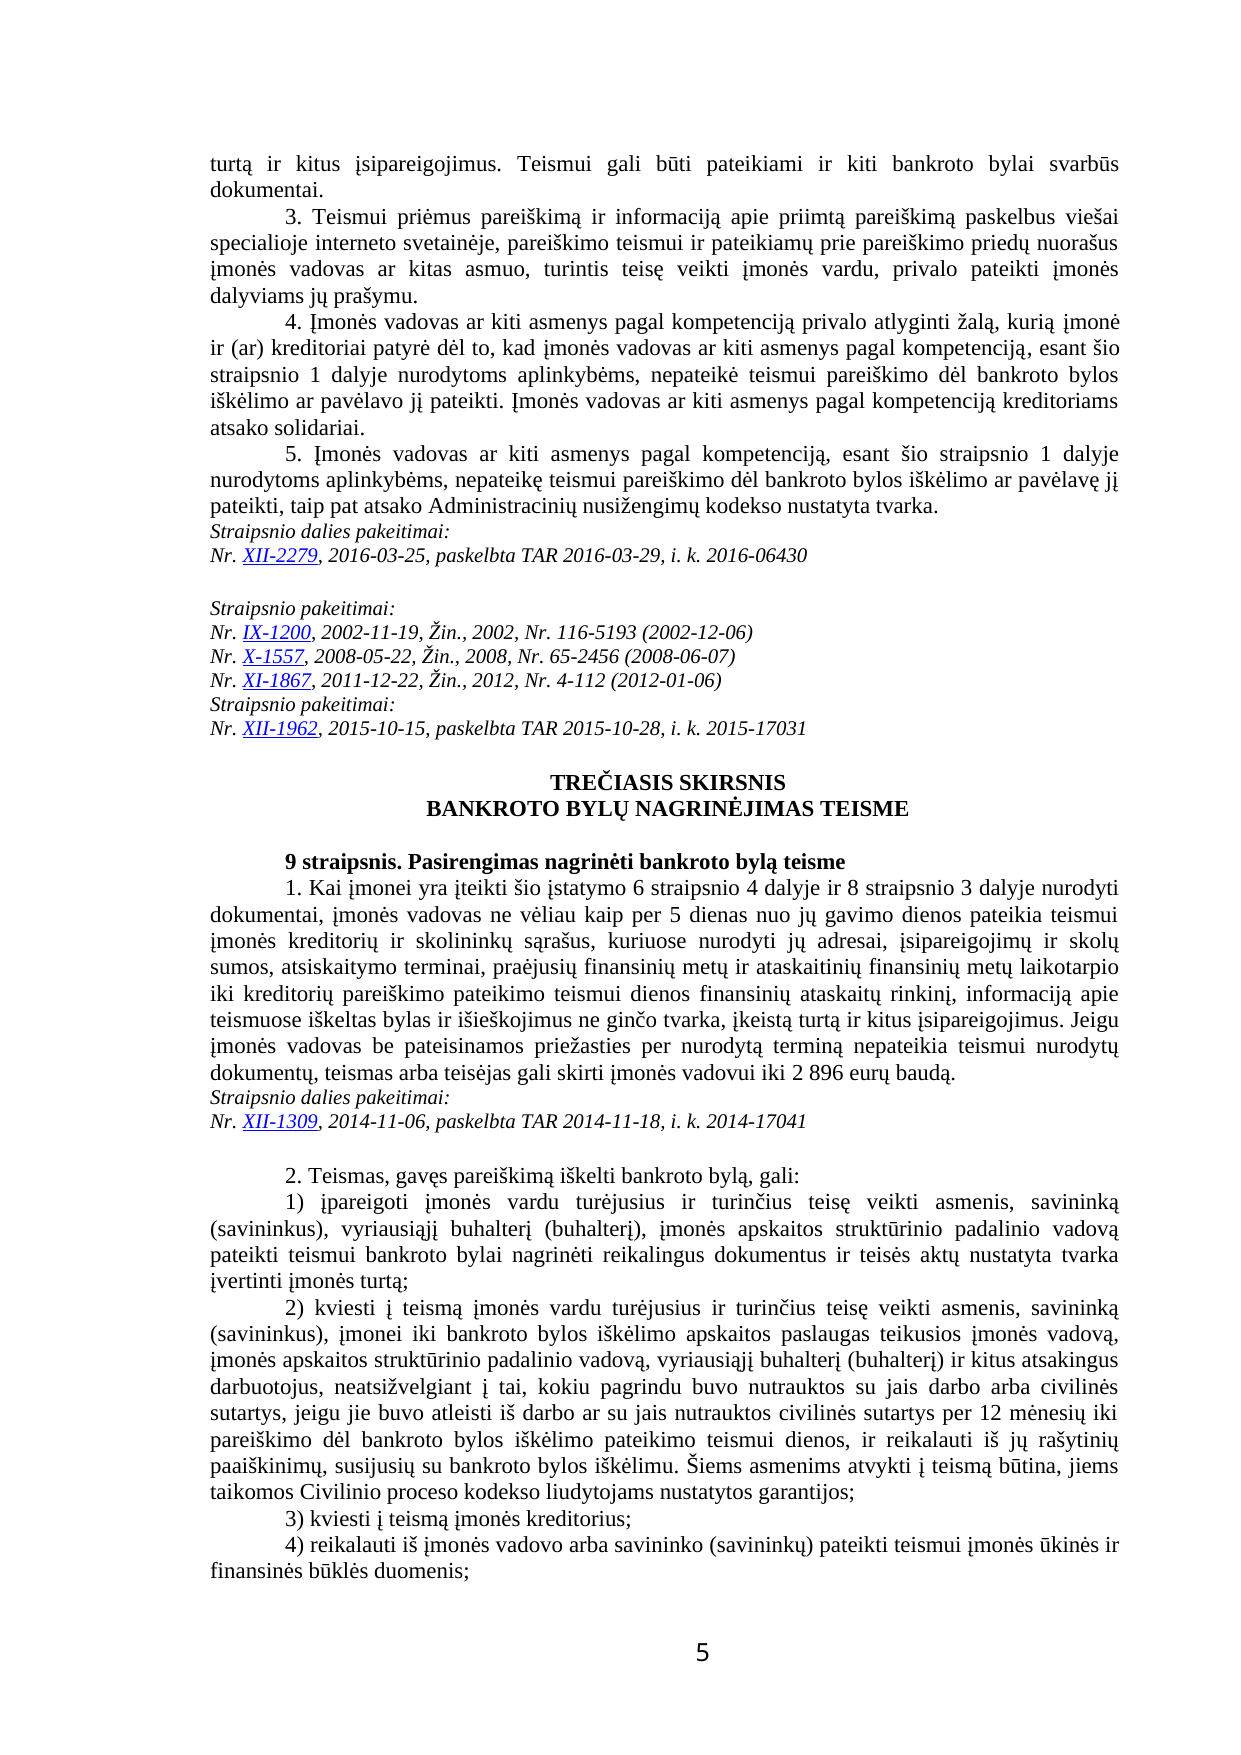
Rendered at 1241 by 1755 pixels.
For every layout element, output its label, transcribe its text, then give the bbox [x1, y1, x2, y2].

text 4. Įmonės vadovas ar kiti asmenys pagal kompetenciją privalo atlyginti žalą, kurią įmonė ir (ar) kreditoriai patyrė dėl to, kad įmonės vadovas ar kiti asmenys pagal kompetenciją, esant šio straipsnio 1 dalyje nurodytoms aplinkybėms, nepateikė teismui pareiškimo dėl bankroto bylos iškėlimo ar pavėlavo jį pateikti. Įmonės vadovas ar kiti asmenys pagal kompetenciją kreditoriams atsako solidariai. [210, 308, 1120, 440]
text turtą ir kitus įsipareigojimus. Teismui gali būti pateikiami ir kiti bankroto bylai svarbūs dokumentai. [210, 150, 1120, 203]
text Straipsnio pakeitimai: [210, 596, 1120, 620]
text 9 straipsnis. Pasirengimas nagrinėti bankroto bylą teisme [210, 848, 1120, 874]
text Nr. XII-1962, 2015-10-15, paskelbta TAR 2015-10-28, i. k. 2015-17031 [210, 716, 1120, 740]
text Straipsnio pakeitimai: [210, 692, 1120, 716]
text Nr. XII-2279, 2016-03-25, paskelbta TAR 2016-03-29, i. k. 2016-06430 [210, 543, 1120, 567]
text 2) kviesti į teismą įmonės vardu turėjusius ir turinčius teisę veikti asmenis, savininką (savininkus), įmonei iki bankroto bylos iškėlimo apskaitos paslaugas teikusios įmonės vadovą, įmonės apskaitos struktūrinio padalinio vadovą, vyriausiąjį buhalterį (buhalterį) ir kitus atsakingus darbuotojus, neatsižvelgiant į tai, kokiu pagrindu buvo nutrauktos su jais darbo arba civilinės sutartys, jeigu jie buvo atleisti iš darbo ar su jais nutrauktos civilinės sutartys per 12 mėnesių iki pareiškimo dėl bankroto bylos iškėlimo pateikimo teismui dienos, ir reikalauti iš jų rašytinių paaiškinimų, susijusių su bankroto bylos iškėlimu. Šiems asmenims atvykti į teismą būtina, jiems taikomos Civilinio proceso kodekso liudytojams nustatytos garantijos; [210, 1294, 1120, 1505]
text Nr. XII-1309, 2014-11-06, paskelbta TAR 2014-11-18, i. k. 2014-17041 [210, 1109, 1120, 1133]
text 5. Įmonės vadovas ar kiti asmenys pagal kompetenciją, esant šio straipsnio 1 dalyje nurodytoms aplinkybėms, nepateikę teismui pareiškimo dėl bankroto bylos iškėlimo ar pavėlavę jį pateikti, taip pat atsako Administracinių nusižengimų kodekso nustatyta tvarka. [210, 440, 1120, 519]
text Straipsnio dalies pakeitimai: [210, 1085, 1120, 1109]
text 1) įpareigoti įmonės vardu turėjusius ir turinčius teisę veikti asmenis, savininką (savininkus), vyriausiąjį buhalterį (buhalterį), įmonės apskaitos struktūrinio padalinio vadovą pateikti teismui bankroto bylai nagrinėti reikalingus dokumentus ir teisės aktų nustatyta tvarka įvertinti įmonės turtą; [210, 1188, 1120, 1294]
text 4) reikalauti iš įmonės vadovo arba savininko (savininkų) pateikti teismui įmonės ūkinės ir finansinės būklės duomenis; [210, 1531, 1120, 1584]
text Nr. IX-1200, 2002-11-19, Žin., 2002, Nr. 116-5193 (2002-12-06) [210, 620, 1120, 644]
text BANKROTO BYLŲ NAGRINĖJIMAS TEISMe [210, 795, 1126, 822]
text Nr. X-1557, 2008-05-22, Žin., 2008, Nr. 65-2456 (2008-06-07) [210, 644, 1120, 668]
text Straipsnio dalies pakeitimai: [210, 519, 1120, 543]
text 3. Teismui priėmus pareiškimą ir informaciją apie priimtą pareiškimą paskelbus viešai specialioje interneto svetainėje, pareiškimo teismui ir pateikiamų prie pareiškimo priedų nuorašus įmonės vadovas ar kitas asmuo, turintis teisę veikti įmonės vardu, privalo pateikti įmonės dalyviams jų prašymu. [210, 203, 1120, 308]
text 3) kviesti į teismą įmonės kreditorius; [210, 1505, 1120, 1531]
text 1. Kai įmonei yra įteikti šio įstatymo 6 straipsnio 4 dalyje ir 8 straipsnio 3 dalyje nurodyti dokumentai, įmonės vadovas ne vėliau kaip per 5 dienas nuo jų gavimo dienos pateikia teismui įmonės kreditorių ir skolininkų sąrašus, kuriuose nurodyti jų adresai, įsipareigojimų ir skolų sumos, atsiskaitymo terminai, praėjusių finansinių metų ir ataskaitinių finansinių metų laikotarpio iki kreditorių pareiškimo pateikimo teismui dienos finansinių ataskaitų rinkinį, informaciją apie teismuose iškeltas bylas ir išieškojimus ne ginčo tvarka, įkeistą turtą ir kitus įsipareigojimus. Jeigu įmonės vadovas be pateisinamos priežasties per nurodytą terminą nepateikia teismui nurodytų dokumentų, teismas arba teisėjas gali skirti įmonės vadovui iki 2 896 eurų baudą. [210, 874, 1120, 1085]
text Nr. XI-1867, 2011-12-22, Žin., 2012, Nr. 4-112 (2012-01-06) [210, 668, 1120, 692]
text 2. Teismas, gavęs pareiškimą iškelti bankroto bylą, gali: [210, 1162, 1120, 1188]
text TREČIASIS SKIRSNIS [210, 769, 1126, 795]
